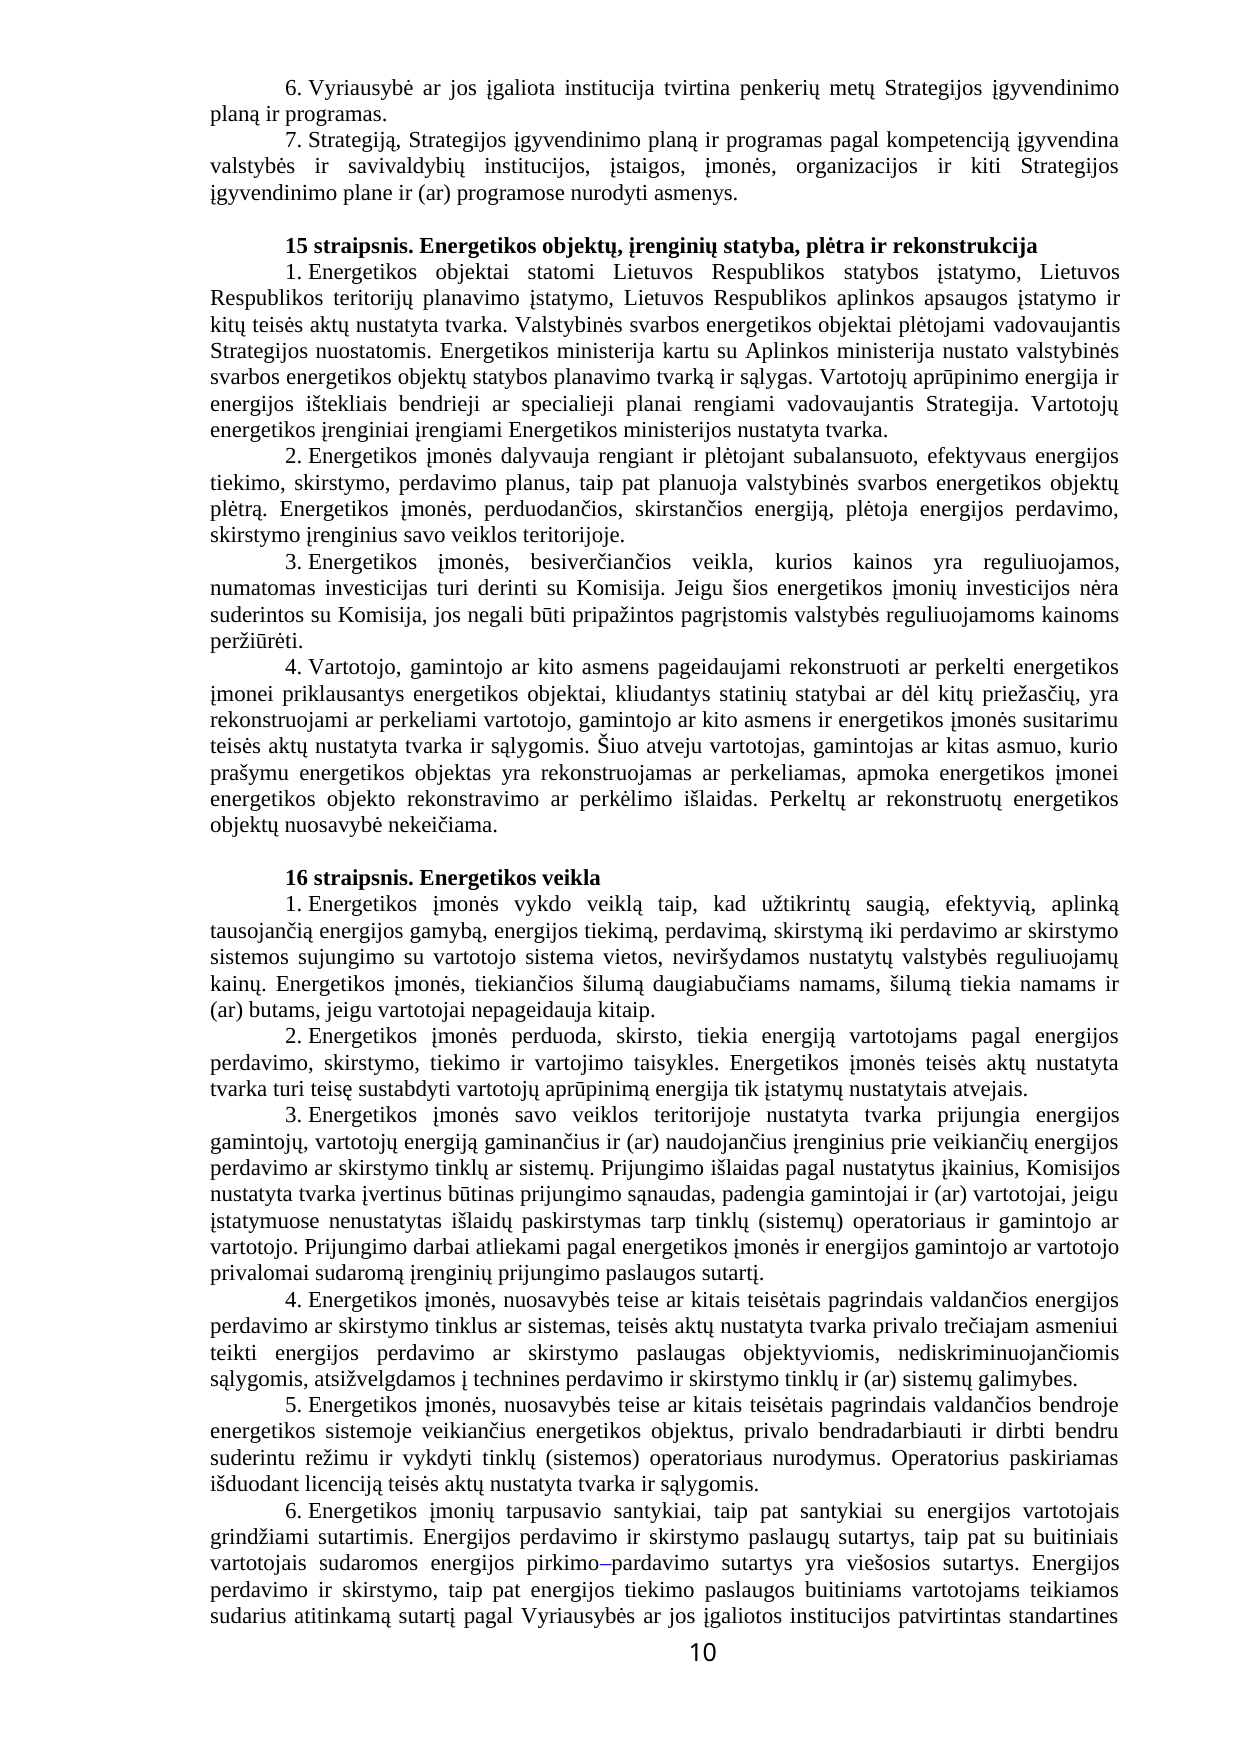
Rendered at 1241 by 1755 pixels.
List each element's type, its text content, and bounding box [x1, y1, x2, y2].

text 15 straipsnis. Energetikos objektų, įrenginių statyba, plėtra ir rekonstrukcija [210, 232, 1120, 258]
text 2. Energetikos įmonės perduoda, skirsto, tiekia energiją vartotojams pagal energijos perdavimo, skirstymo, tiekimo ir vartojimo taisykles. Energetikos įmonės teisės aktų nustatyta tvarka turi teisę sustabdyti vartotojų aprūpinimą energija tik įstatymų nustatytais atvejais. [210, 1022, 1120, 1101]
text 4. Vartotojo, gamintojo ar kito asmens pageidaujami rekonstruoti ar perkelti energetikos įmonei priklausantys energetikos objektai, kliudantys statinių statybai ar dėl kitų priežasčių, yra rekonstruojami ar perkeliami vartotojo, gamintojo ar kito asmens ir energetikos įmonės susitarimu teisės aktų nustatyta tvarka ir sąlygomis. Šiuo atveju vartotojas, gamintojas ar kitas asmuo, kurio prašymu energetikos objektas yra rekonstruojamas ar perkeliamas, apmoka energetikos įmonei energetikos objekto rekonstravimo ar perkėlimo išlaidas. Perkeltų ar rekonstruotų energetikos objektų nuosavybė nekeičiama. [210, 653, 1120, 838]
text 3. Energetikos įmonės, besiverčiančios veikla, kurios kainos yra reguliuojamos, numatomas investicijas turi derinti su Komisija. Jeigu šios energetikos įmonių investicijos nėra suderintos su Komisija, jos negali būti pripažintos pagrįstomis valstybės reguliuojamoms kainoms peržiūrėti. [210, 548, 1120, 653]
text 6. Energetikos įmonių tarpusavio santykiai, taip pat santykiai su energijos vartotojais grindžiami sutartimis. Energijos perdavimo ir skirstymo paslaugų sutartys, taip pat su buitiniais vartotojais sudaromos energijos pirkimo–pardavimo sutartys yra viešosios sutartys. Energijos perdavimo ir skirstymo, taip pat energijos tiekimo paslaugos buitiniams vartotojams teikiamos sudarius atitinkamą sutartį pagal Vyriausybės ar jos įgaliotos institucijos patvirtintas standartines [210, 1497, 1120, 1628]
text 4. Energetikos įmonės, nuosavybės teise ar kitais teisėtais pagrindais valdančios energijos perdavimo ar skirstymo tinklus ar sistemas, teisės aktų nustatyta tvarka privalo trečiajam asmeniui teikti energijos perdavimo ar skirstymo paslaugas objektyviomis, nediskriminuojančiomis sąlygomis, atsižvelgdamos į technines perdavimo ir skirstymo tinklų ir (ar) sistemų galimybes. [210, 1286, 1120, 1391]
text 5. Energetikos įmonės, nuosavybės teise ar kitais teisėtais pagrindais valdančios bendroje energetikos sistemoje veikiančius energetikos objektus, privalo bendradarbiauti ir dirbti bendru suderintu režimu ir vykdyti tinklų (sistemos) operatoriaus nurodymus. Operatorius paskiriamas išduodant licenciją teisės aktų nustatyta tvarka ir sąlygomis. [210, 1391, 1120, 1497]
text 7. Strategiją, Strategijos įgyvendinimo planą ir programas pagal kompetenciją įgyvendina valstybės ir savivaldybių institucijos, įstaigos, įmonės, organizacijos ir kiti Strategijos įgyvendinimo plane ir (ar) programose nurodyti asmenys. [210, 126, 1120, 205]
text 1. Energetikos objektai statomi Lietuvos Respublikos statybos įstatymo, Lietuvos Respublikos teritorijų planavimo įstatymo, Lietuvos Respublikos aplinkos apsaugos įstatymo ir kitų teisės aktų nustatyta tvarka. Valstybinės svarbos energetikos objektai plėtojami vadovaujantis Strategijos nuostatomis. Energetikos ministerija kartu su Aplinkos ministerija nustato valstybinės svarbos energetikos objektų statybos planavimo tvarką ir sąlygas. Vartotojų aprūpinimo energija ir energijos ištekliais bendrieji ar specialieji planai rengiami vadovaujantis Strategija. Vartotojų energetikos įrenginiai įrengiami Energetikos ministerijos nustatyta tvarka. [210, 258, 1120, 442]
text 16 straipsnis. Energetikos veikla [210, 864, 1120, 891]
text 3. Energetikos įmonės savo veiklos teritorijoje nustatyta tvarka prijungia energijos gamintojų, vartotojų energiją gaminančius ir (ar) naudojančius įrenginius prie veikiančių energijos perdavimo ar skirstymo tinklų ar sistemų. Prijungimo išlaidas pagal nustatytus įkainius, Komisijos nustatyta tvarka įvertinus būtinas prijungimo sąnaudas, padengia gamintojai ir (ar) vartotojai, jeigu įstatymuose nenustatytas išlaidų paskirstymas tarp tinklų (sistemų) operatoriaus ir gamintojo ar vartotojo. Prijungimo darbai atliekami pagal energetikos įmonės ir energijos gamintojo ar vartotojo privalomai sudaromą įrenginių prijungimo paslaugos sutartį. [210, 1101, 1120, 1286]
text 6. Vyriausybė ar jos įgaliota institucija tvirtina penkerių metų Strategijos įgyvendinimo planą ir programas. [210, 73, 1120, 126]
text 2. Energetikos įmonės dalyvauja rengiant ir plėtojant subalansuoto, efektyvaus energijos tiekimo, skirstymo, perdavimo planus, taip pat planuoja valstybinės svarbos energetikos objektų plėtrą. Energetikos įmonės, perduodančios, skirstančios energiją, plėtoja energijos perdavimo, skirstymo įrenginius savo veiklos teritorijoje. [210, 442, 1120, 548]
text 1. Energetikos įmonės vykdo veiklą taip, kad užtikrintų saugią, efektyvią, aplinką tausojančią energijos gamybą, energijos tiekimą, perdavimą, skirstymą iki perdavimo ar skirstymo sistemos sujungimo su vartotojo sistema vietos, neviršydamos nustatytų valstybės reguliuojamų kainų. Energetikos įmonės, tiekiančios šilumą daugiabučiams namams, šilumą tiekia namams ir (ar) butams, jeigu vartotojai nepageidauja kitaip. [210, 891, 1120, 1022]
